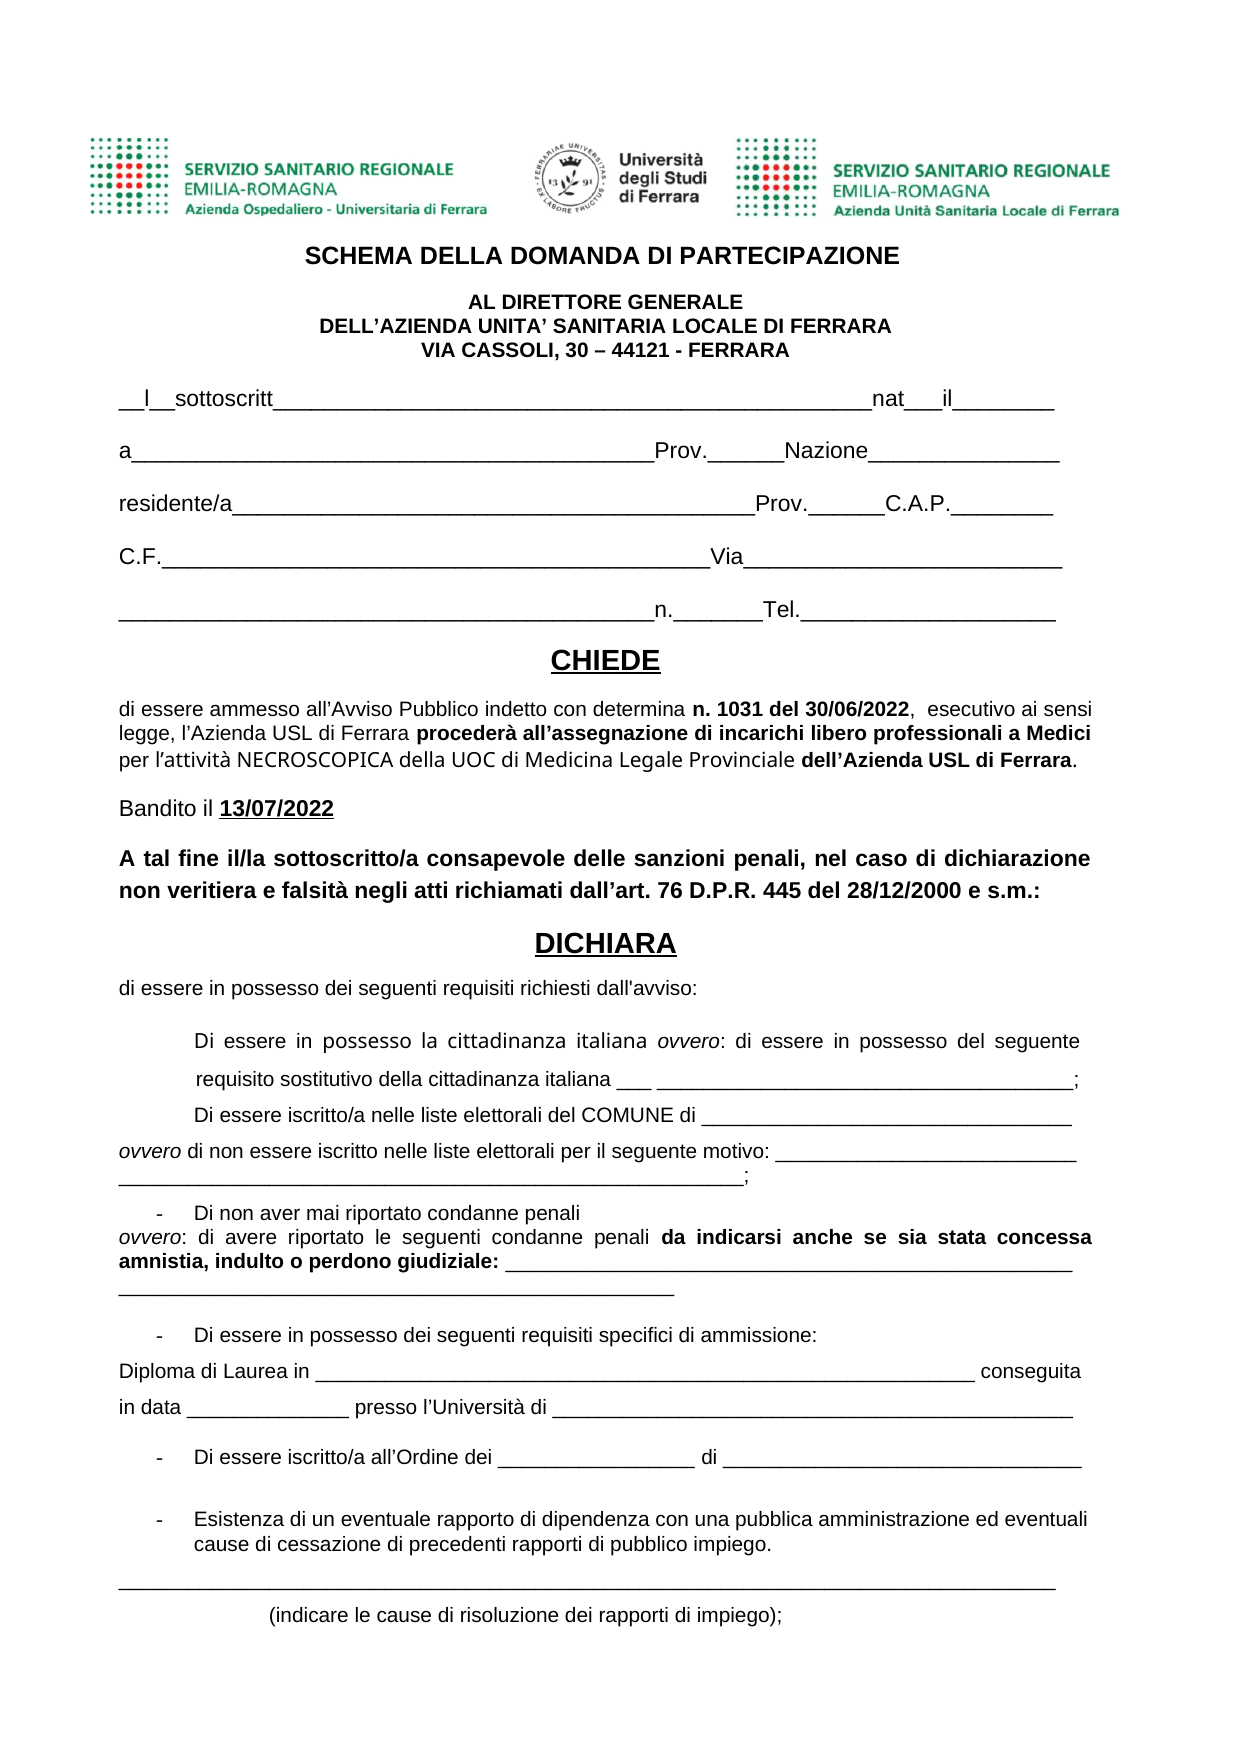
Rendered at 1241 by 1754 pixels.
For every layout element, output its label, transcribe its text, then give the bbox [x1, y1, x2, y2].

text di essere in possesso dei seguenti requisiti richiesti dall'avviso: [119, 976, 1092, 1000]
list Esistenza di un eventuale rapporto di dipendenza con una pubblica amministrazione ed eventuali cause di cessazione di precedenti rapporti di pubblico impiego. [156, 1507, 1092, 1555]
text di essere ammesso all’Avviso Pubblico indetto con determina n. 1031 del 30/06/2022, esecutivo ai sensi legge, l’Azienda USL di Ferrara procederà all’assegnazione di incarichi libero professionali a Medici per l’attività NECROSCOPICA della UOC di Medicina Legale Provinciale dell’Azienda USL di Ferrara. [119, 697, 1092, 773]
text __l__sottoscritt_______________________________________________nat___il________ [119, 385, 1092, 411]
text ______________________________________________________; [119, 1163, 1033, 1187]
text DELL’AZIENDA UNITA’ SANITARIA LOCALE DI FERRARA [119, 314, 1092, 338]
text SCHEMA DELLA DOMANDA DI PARTECIPAZIONE [119, 241, 1086, 269]
list Di essere iscritto/a nelle liste elettorali del COMUNE di ________________________________ [160, 1102, 1081, 1127]
text DICHIARA [119, 926, 1092, 959]
list Di non aver mai riportato condanne penali [156, 1201, 1092, 1225]
list (indicare le cause di risoluzione dei rapporti di impiego); [119, 1603, 1051, 1627]
text AL DIRETTORE GENERALE [119, 290, 1092, 314]
list in data ______________ presso l’Università di _____________________________________________ [119, 1395, 1092, 1419]
text Bandito il 13/07/2022 [119, 795, 1092, 821]
text __________________________________________n._______Tel.____________________ [119, 596, 1092, 622]
text CHIEDE [119, 643, 1092, 676]
text residente/a_________________________________________Prov.______C.A.P.________ [119, 490, 1092, 516]
text C.F.___________________________________________Via_________________________ [119, 543, 1092, 569]
list ovvero: di avere riportato le seguenti condanne penali da indicarsi anche se sia stata concessa amnistia, indulto o perdono giudiziale: _________________________________________________ [119, 1225, 1092, 1273]
text VIA CASSOLI, 30 – 44121 - FERRARA [421, 338, 1092, 362]
picture [90, 138, 1122, 218]
list Diploma di Laurea in _________________________________________________________ conseguita [119, 1359, 1092, 1383]
text A tal fine il/la sottoscritto/a consapevole delle sanzioni penali, nel caso di dichiarazione non veritiera e falsità negli atti richiamati dall’art. 76 D.P.R. 445 del 28/12/2000 e s.m.: [119, 845, 1092, 903]
list Di essere in possesso la cittadinanza italiana ovvero: di essere in possesso del seguente requisito sostitutivo della cittadinanza italiana ___ ____________________________________; [160, 1026, 1081, 1091]
list Di essere iscritto/a all’Ordine dei _________________ di _______________________________ [156, 1445, 1092, 1469]
list _________________________________________________________________________________ [119, 1567, 1092, 1591]
text ovvero di non essere iscritto nelle liste elettorali per il seguente motivo: __________________________ [119, 1139, 1086, 1163]
text a_________________________________________Prov.______Nazione_______________ [119, 437, 1092, 464]
list ________________________________________________ [119, 1273, 1092, 1297]
list Di essere in possesso dei seguenti requisiti specifici di ammissione: [156, 1323, 1092, 1347]
